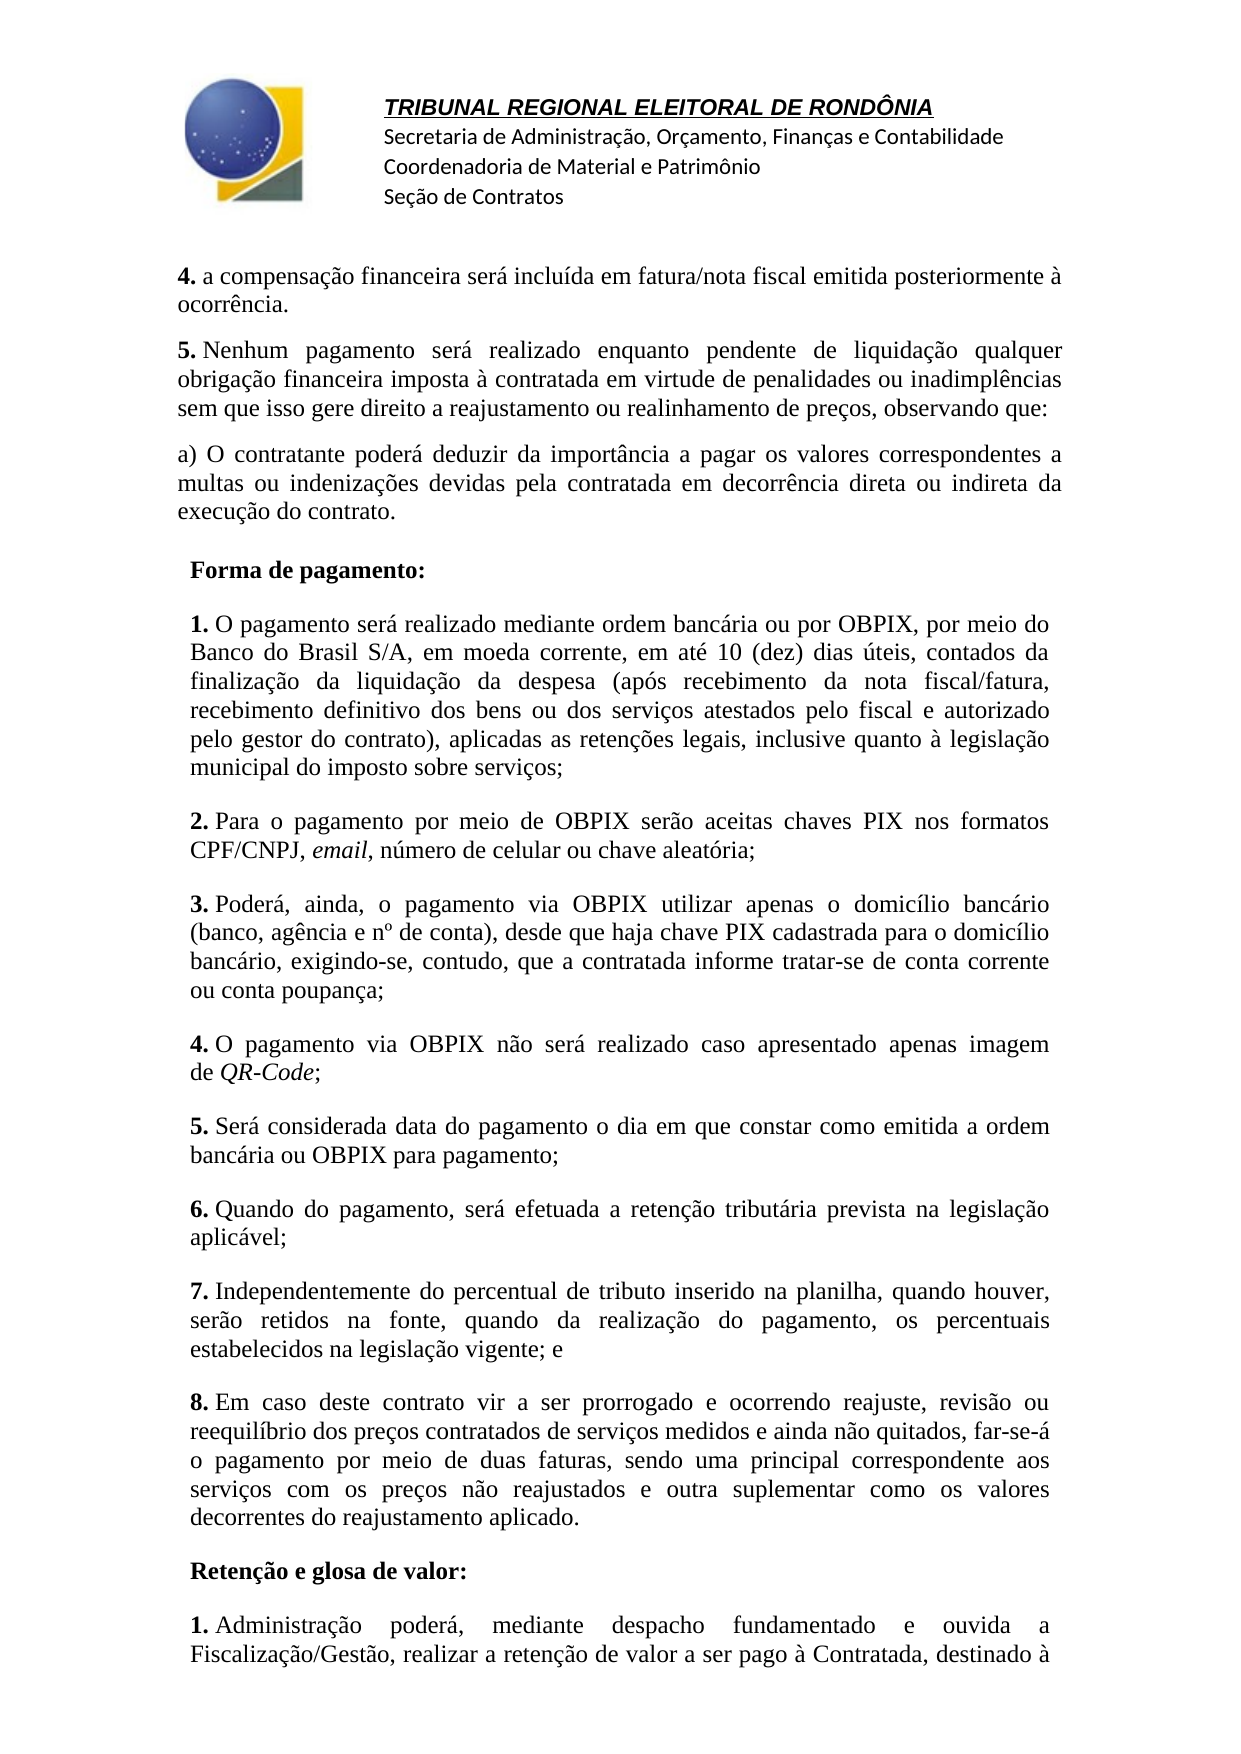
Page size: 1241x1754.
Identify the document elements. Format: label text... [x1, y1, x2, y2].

text 4. O pagamento via OBPIX não será realizado caso apresentado apenas imagem de QR-Code; [190, 1029, 1051, 1086]
text 5. Será considerada data do pagamento o dia em que constar como emitida a ordem bancária ou OBPIX para pagamento; [190, 1111, 1051, 1169]
text 7. Independentemente do percentual de tributo inserido na planilha, quando houver, serão retidos na fonte, quando da realização do pagamento, os percentuais estabelecidos na legislação vigente; e [190, 1276, 1051, 1362]
text 6. Quando do pagamento, será efetuada a retenção tributária prevista na legislação aplicável; [190, 1194, 1051, 1251]
text Forma de pagamento: [190, 555, 1051, 584]
text 1. O pagamento será realizado mediante ordem bancária ou por OBPIX, por meio do Banco do Brasil S/A, em moeda corrente, em até 10 (dez) dias úteis, contados da finalização da liquidação da despesa (após recebimento da nota fiscal/fatura, recebimento definitivo dos bens ou dos serviços atestados pelo fiscal e autorizado pelo gestor do contrato), aplicadas as retenções legais, inclusive quanto à legislação municipal do imposto sobre serviços; [190, 609, 1051, 781]
text 2. Para o pagamento por meio de OBPIX serão aceitas chaves PIX nos formatos CPF/CNPJ, email, número de celular ou chave aleatória; [190, 806, 1051, 864]
text 1. Administração poderá, mediante despacho fundamentado e ouvida a Fiscalização/Gestão, realizar a retenção de valor a ser pago à Contratada, destinado à [190, 1610, 1051, 1667]
text 8. Em caso deste contrato vir a ser prorrogado e ocorrendo reajuste, revisão ou reequilíbrio dos preços contratados de serviços medidos e ainda não quitados, far-se-á o pagamento por meio de duas faturas, sendo uma principal correspondente aos serviços com os preços não reajustados e outra suplementar como os valores decorrentes do reajustamento aplicado. [190, 1387, 1051, 1531]
text Retenção e glosa de valor: [190, 1556, 1051, 1585]
text 4. a compensação financeira será incluída em fatura/nota fiscal emitida posteriormente à ocorrência. [177, 261, 1063, 318]
text 5. Nenhum pagamento será realizado enquanto pendente de liquidação qualquer obrigação financeira imposta à contratada em virtude de penalidades ou inadimplências sem que isso gere direito a reajustamento ou realinhamento de preços, observando que: [177, 336, 1063, 422]
text 3. Poderá, ainda, o pagamento via OBPIX utilizar apenas o domicílio bancário (banco, agência e nº de conta), desde que haja chave PIX cadastrada para o domicílio bancário, exigindo-se, contudo, que a contratada informe tratar-se de conta corrente ou conta poupança; [190, 889, 1051, 1004]
text a) O contratante poderá deduzir da importância a pagar os valores correspondentes a multas ou indenizações devidas pela contratada em decorrência direta ou indireta da execução do contrato. [177, 439, 1063, 525]
